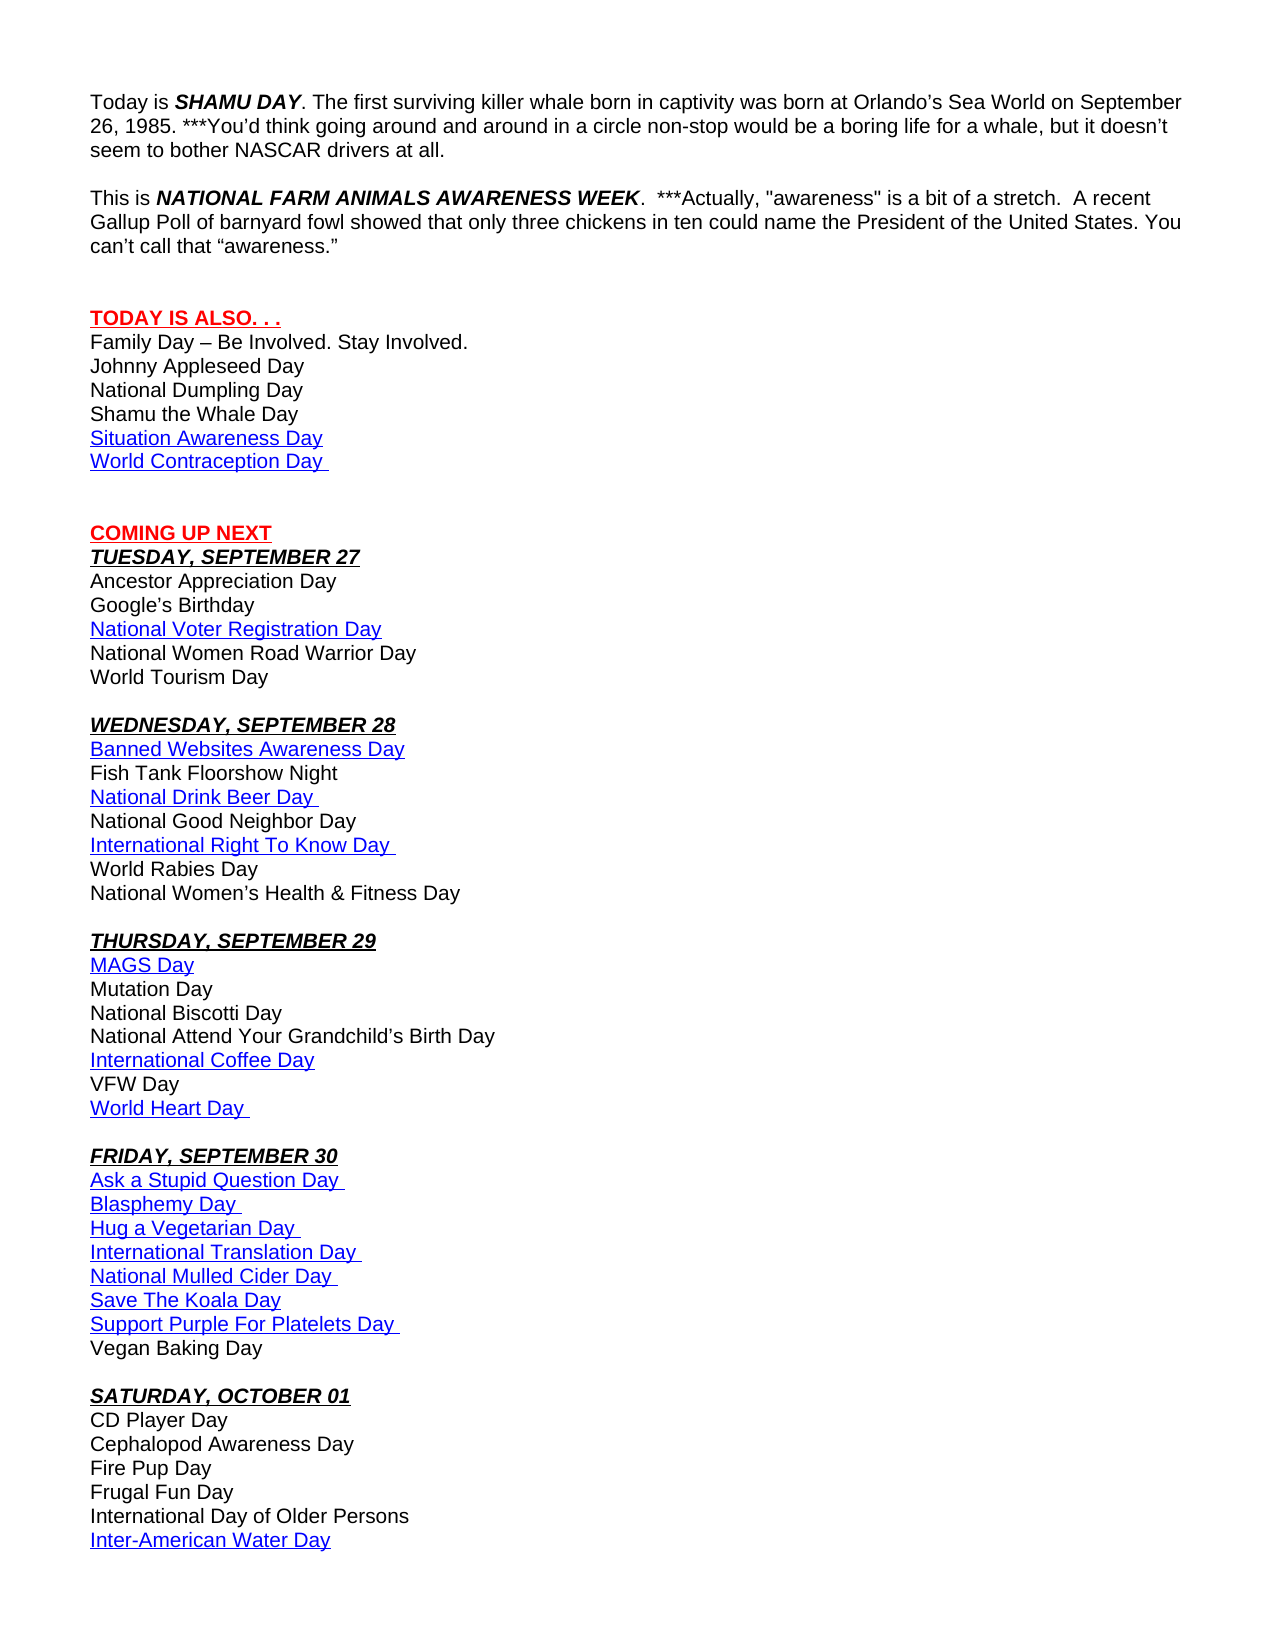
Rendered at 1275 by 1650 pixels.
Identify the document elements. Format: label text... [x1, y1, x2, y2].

text Today is SHAMU DAY. The first surviving killer whale born in captivity was born at Orlando’s Sea World on September 26, 1985. ***You’d think going around and around in a circle non-stop would be a boring life for a whale, but it doesn’t seem to bother NASCAR drivers at all. [90, 90, 1185, 162]
text International Coffee Day [90, 1048, 1185, 1072]
text CD Player Day [90, 1408, 1185, 1432]
text Banned Websites Awareness Day [90, 737, 1185, 761]
text Family Day – Be Involved. Stay Involved. [90, 329, 1185, 353]
text THURSDAY, SEPTEMBER 29 [90, 928, 1185, 952]
text National Women Road Warrior Day [90, 641, 1185, 665]
text Blasphemy Day [90, 1192, 1185, 1216]
text National Attend Your Grandchild’s Birth Day [90, 1024, 1185, 1048]
text Inter-American Water Day [90, 1527, 1185, 1551]
text COMING UP NEXT [90, 521, 1185, 545]
text National Voter Registration Day [90, 617, 1185, 641]
text International Day of Older Persons [90, 1503, 1185, 1527]
text VFW Day [90, 1072, 1185, 1096]
text Save The Koala Day [90, 1288, 1185, 1312]
text Fire Pup Day [90, 1456, 1185, 1479]
text TUESDAY, SEPTEMBER 27 [90, 545, 1185, 569]
text SATURDAY, OCTOBER 01 [90, 1384, 1185, 1408]
text Situation Awareness Day [90, 425, 1185, 449]
text Hug a Vegetarian Day [90, 1216, 1185, 1240]
text TODAY IS ALSO. . . [90, 306, 1185, 329]
text Shamu the Whale Day [90, 401, 1185, 425]
text National Women’s Health & Fitness Day [90, 881, 1185, 904]
text World Tourism Day [90, 665, 1185, 689]
text World Contraception Day [90, 449, 1185, 473]
text Frugal Fun Day [90, 1479, 1185, 1503]
text This is NATIONAL FARM ANIMALS AWARENESS WEEK. ***Actually, "awareness" is a bit of a stretch. A recent Gallup Poll of barnyard fowl showed that only three chickens in ten could name the President of the United States. You can’t call that “awareness.” [90, 186, 1185, 258]
text WEDNESDAY, SEPTEMBER 28 [90, 713, 1185, 737]
text Johnny Appleseed Day [90, 353, 1185, 377]
text International Translation Day [90, 1240, 1185, 1264]
text National Dumpling Day [90, 377, 1185, 401]
text National Biscotti Day [90, 1000, 1185, 1024]
text World Heart Day [90, 1096, 1185, 1120]
text Support Purple For Platelets Day [90, 1312, 1185, 1336]
text Mutation Day [90, 976, 1185, 1000]
text Ask a Stupid Question Day [90, 1168, 1185, 1192]
text Ancestor Appreciation Day [90, 569, 1185, 593]
text FRIDAY, SEPTEMBER 30 [90, 1144, 1185, 1168]
text International Right To Know Day [90, 833, 1185, 857]
text National Good Neighbor Day [90, 809, 1185, 833]
text MAGS Day [90, 952, 1185, 976]
text Vegan Baking Day [90, 1336, 1185, 1360]
text Fish Tank Floorshow Night [90, 761, 1185, 785]
text Google’s Birthday [90, 593, 1185, 617]
text National Drink Beer Day [90, 785, 1185, 809]
text Cephalopod Awareness Day [90, 1432, 1185, 1456]
text National Mulled Cider Day [90, 1264, 1185, 1288]
text World Rabies Day [90, 857, 1185, 881]
